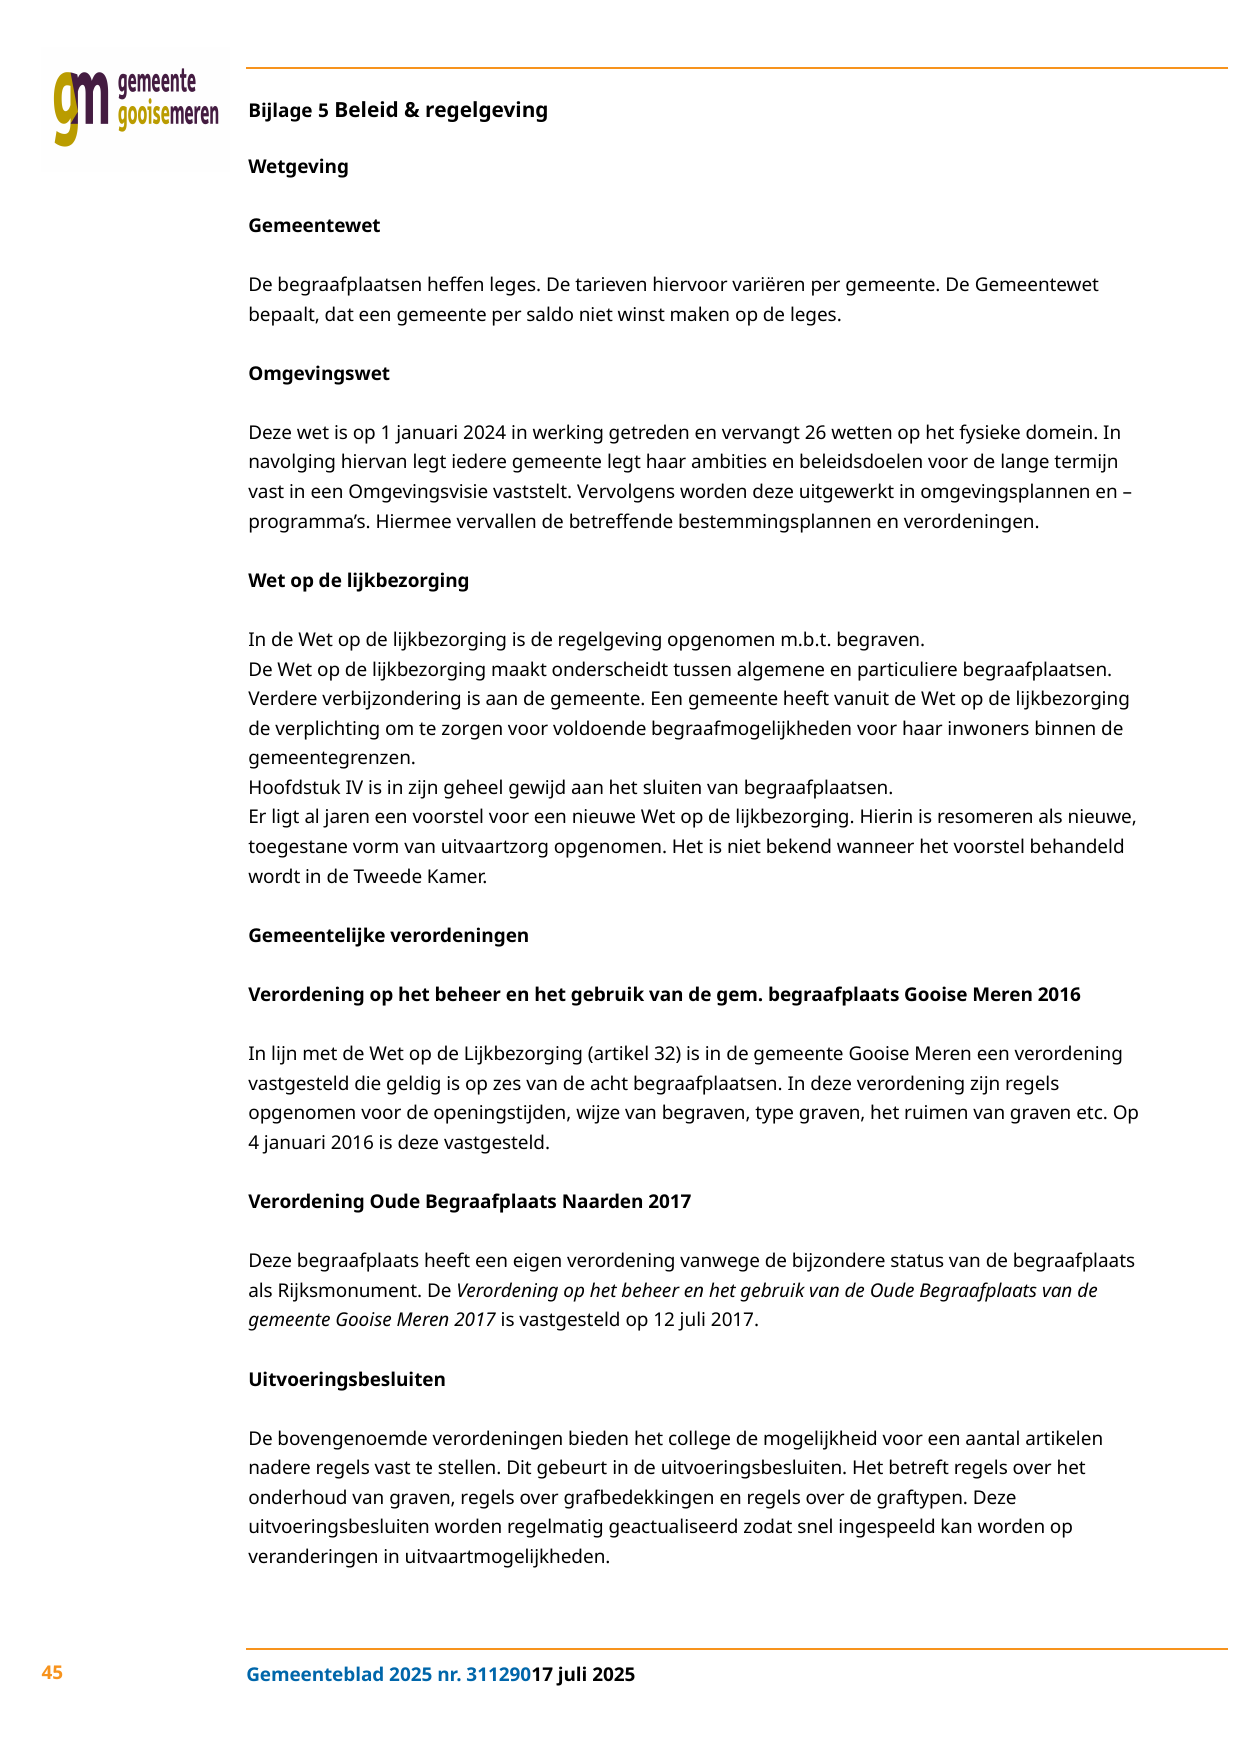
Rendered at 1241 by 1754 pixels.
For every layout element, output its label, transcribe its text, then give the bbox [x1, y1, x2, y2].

text Verordening Oude Begraafplaats Naarden 2017 [248, 1188, 1152, 1214]
text Wetgeving [248, 153, 1152, 179]
text Deze begraafplaats heeft een eigen verordening vanwege de bijzondere status van de begraafplaats als Rijksmonument. De Verordening op het beheer en het gebruik van de Oude Begraafplaats van de gemeente Gooise Meren 2017 is vastgesteld op 12 juli 2017. [248, 1247, 1152, 1332]
text Gemeentewet [248, 212, 1152, 238]
text Hoofdstuk IV is in zijn geheel gewijd aan het sluiten van begraafplaatsen. [248, 774, 1152, 800]
text De bovengenoemde verordeningen bieden het college de mogelijkheid voor een aantal artikelen nadere regels vast te stellen. Dit gebeurt in de uitvoeringsbesluiten. Het betreft regels over het onderhoud van graven, regels over grafbedekkingen en regels over de graftypen. Deze uitvoeringsbesluiten worden regelmatig geactualiseerd zodat snel ingespeeld kan worden op veranderingen in uitvaartmogelijkheden. [248, 1425, 1152, 1569]
text Verordening op het beheer en het gebruik van de gem. begraafplaats Gooise Meren 2016 [248, 981, 1152, 1007]
text Uitvoeringsbesluiten [248, 1366, 1152, 1392]
text Deze wet is op 1 januari 2024 in werking getreden en vervangt 26 wetten op het fysieke domein. In navolging hiervan legt iedere gemeente legt haar ambities en beleidsdoelen voor de lange termijn vast in een Omgevingsvisie vaststelt. Vervolgens worden deze uitgewerkt in omgevingsplannen en – programma’s. Hiermee vervallen de betreffende bestemmingsplannen en verordeningen. [248, 419, 1152, 534]
text Bijlage 5 Beleid & regelgeving [248, 95, 1152, 123]
text Er ligt al jaren een voorstel voor een nieuwe Wet op de lijkbezorging. Hierin is resomeren als nieuwe, toegestane vorm van uitvaartzorg opgenomen. Het is niet bekend wanneer het voorstel behandeld wordt in de Tweede Kamer. [248, 804, 1152, 889]
text De begraafplaatsen heffen leges. De tarieven hiervoor variëren per gemeente. De Gemeentewet bepaalt, dat een gemeente per saldo niet winst maken op de leges. [248, 271, 1152, 327]
text In lijn met de Wet op de Lijkbezorging (artikel 32) is in de gemeente Gooise Meren een verordening vastgesteld die geldig is op zes van de acht begraafplaatsen. In deze verordening zijn regels opgenomen voor de openingstijden, wijze van begraven, type graven, het ruimen van graven etc. Op 4 januari 2016 is deze vastgesteld. [248, 1040, 1152, 1155]
picture [41, 47, 231, 172]
text Gemeentelijke verordeningen [248, 922, 1152, 948]
text Omgevingswet [248, 360, 1152, 386]
text De Wet op de lijkbezorging maakt onderscheidt tussen algemene en particuliere begraafplaatsen. Verdere verbijzondering is aan de gemeente. Een gemeente heeft vanuit de Wet op de lijkbezorging de verplichting om te zorgen voor voldoende begraafmogelijkheden voor haar inwoners binnen de gemeentegrenzen. [248, 656, 1152, 770]
text In de Wet op de lijkbezorging is de regelgeving opgenomen m.b.t. begraven. [248, 626, 1152, 652]
text Wet op de lijkbezorging [248, 567, 1152, 593]
